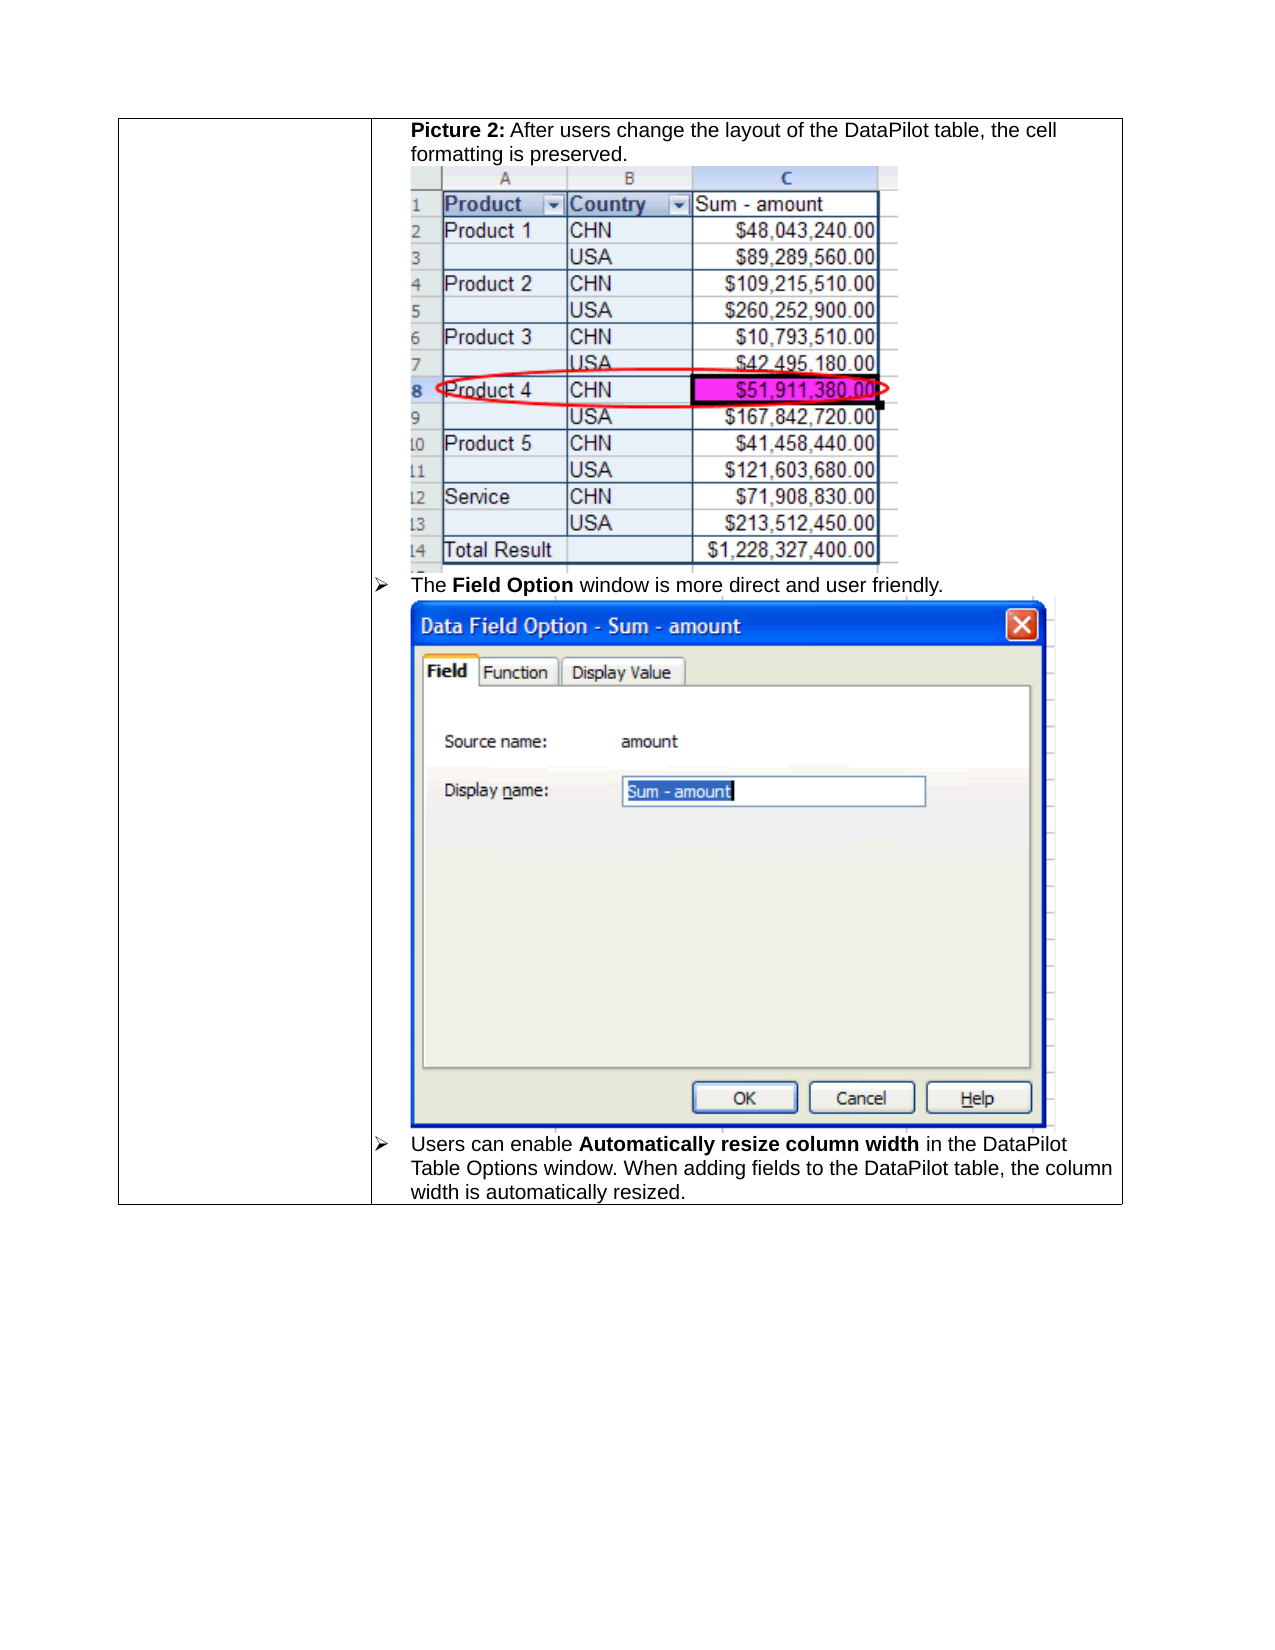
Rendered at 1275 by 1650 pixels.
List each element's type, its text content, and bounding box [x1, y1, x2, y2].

table_cell DataPilot Enhancements: A new DataPilot panel for users to easily modify the DataPilot table including the layout and structure. A new member selection window in the DataPilot table. Improved visual design for an empty DataPilot table. After users change formatting of cells in a DataPilot table, the formatting is preserved no matter how users change the DataPilot table layout and structure. Picture 1: Users set a background color for the the sum amount of product 4, CHN. Picture 2: After users change the layout of the DataPilot table, the cell formatting is preserved. The Field Option window is more direct and user friendly. Users can enable Automatically resize column width in the DataPilot Table Options window. When adding fields to the DataPilot table, the column width is automatically resized. Better support for group in a DataPilot table. The performance is improved when loading .xls files that include Pivot tables. Click here to watch the video for details. [372, 119, 1122, 1204]
table_cell [119, 119, 371, 1204]
